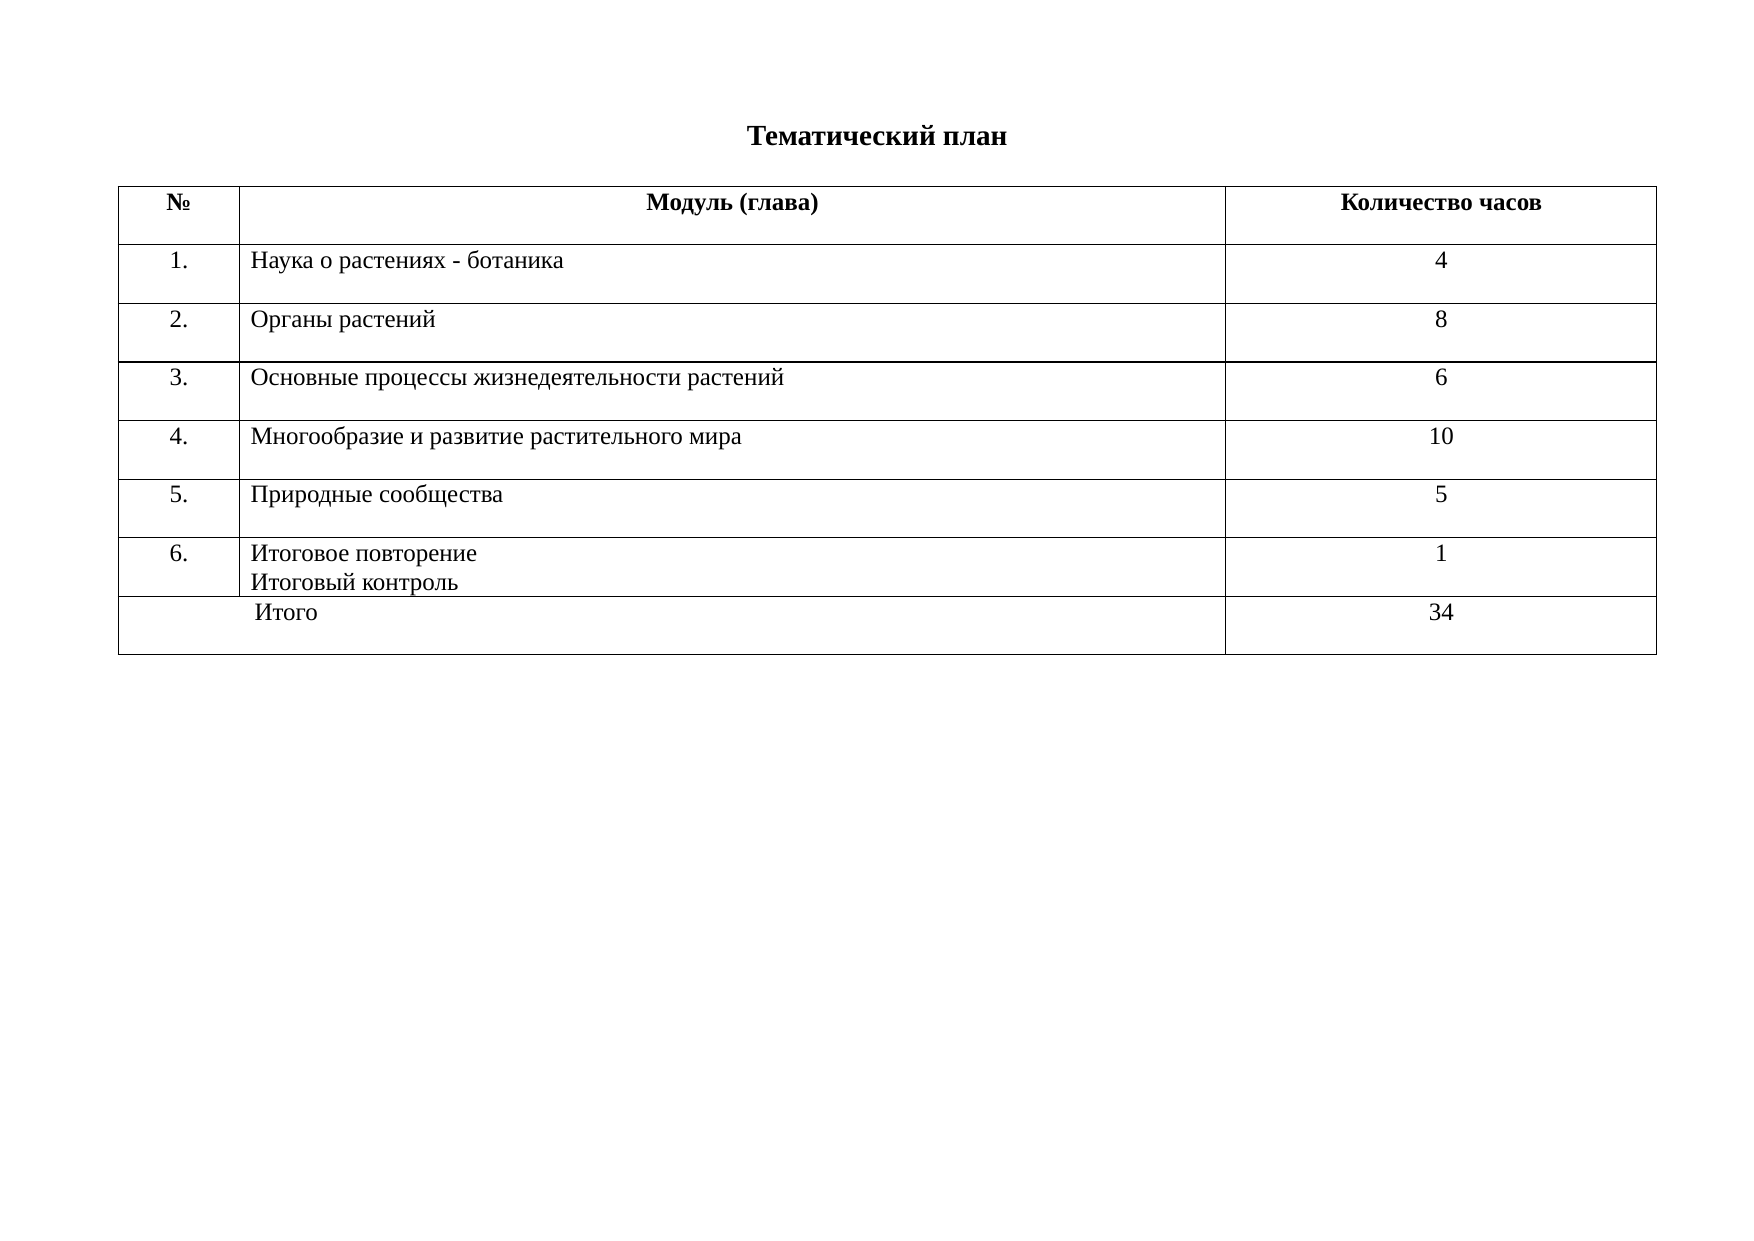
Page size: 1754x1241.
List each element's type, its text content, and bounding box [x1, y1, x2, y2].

table_cell 8 [1226, 304, 1656, 361]
table_cell 1. [119, 245, 239, 303]
table_cell 4. [119, 421, 239, 478]
table_header № [119, 187, 239, 244]
table_cell Многообразие и развитие растительного мира [240, 421, 1225, 478]
table_header Модуль (глава) [240, 187, 1225, 244]
table_cell Наука о растениях - ботаника [240, 245, 1225, 303]
table_cell 10 [1226, 421, 1656, 478]
table_cell 1 [1226, 538, 1656, 596]
table_cell 34 [1226, 597, 1656, 654]
table_cell 3. [119, 363, 239, 420]
table_cell Органы растений [240, 304, 1225, 361]
table_cell Природные сообщества [240, 480, 1225, 537]
table_cell 4 [1226, 245, 1656, 303]
table_header Количество часов [1226, 187, 1656, 244]
table_cell 5 [1226, 480, 1656, 537]
table_cell Итоговое повторение Итоговый контроль [240, 538, 1225, 596]
text Тематический план [118, 118, 1636, 152]
table_cell 6. [119, 538, 239, 596]
table_cell 6 [1226, 363, 1656, 420]
table_cell Итого [119, 597, 1225, 654]
table_cell Основные процессы жизнедеятельности растений [240, 363, 1225, 420]
table_cell 5. [119, 480, 239, 537]
table_cell 2. [119, 304, 239, 361]
